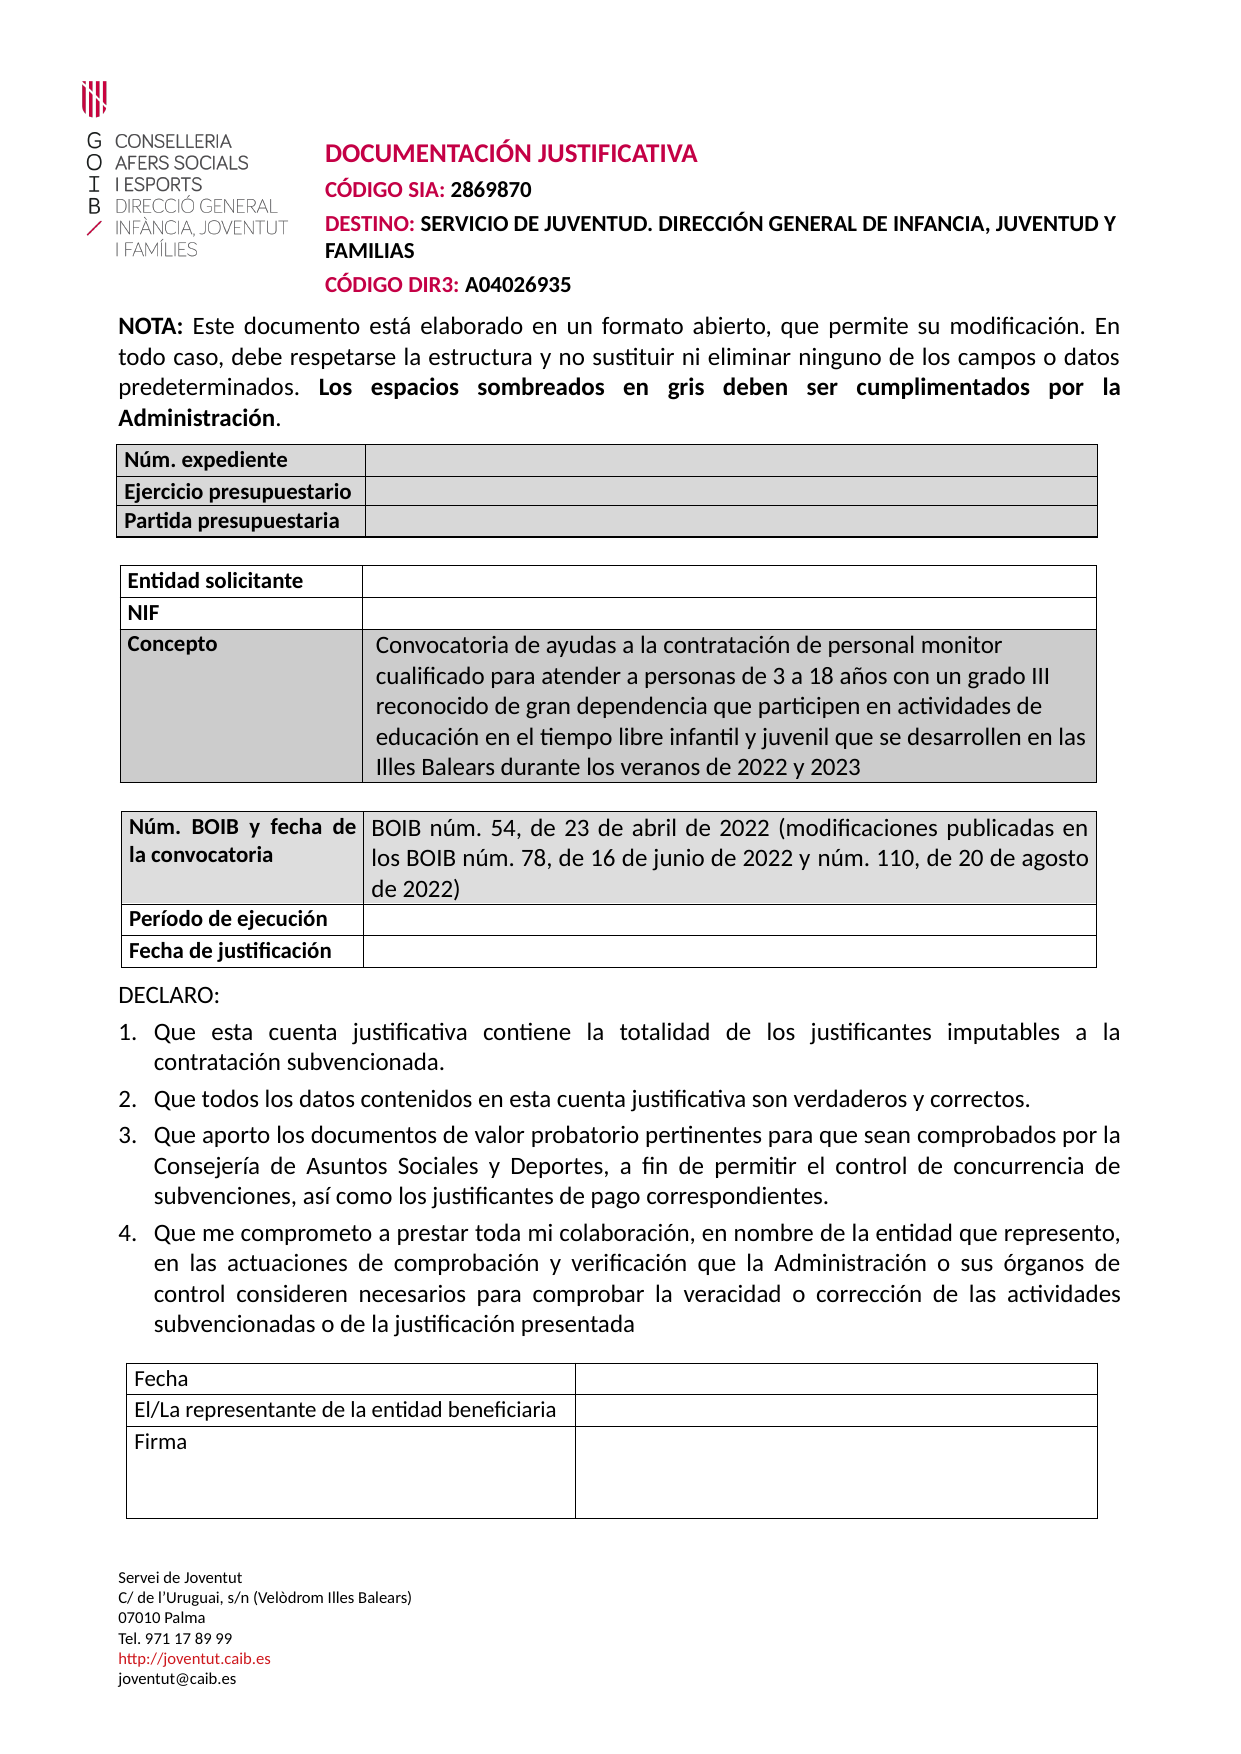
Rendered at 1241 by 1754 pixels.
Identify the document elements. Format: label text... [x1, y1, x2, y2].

table_header [576, 1364, 1097, 1394]
table_header Fecha [127, 1364, 575, 1394]
text CÓDIGO SIA: 2869870 [325, 175, 1122, 203]
list Que todos los datos contenidos en esta cuenta justificativa son verdaderos y correctos. [118, 1083, 1122, 1113]
table_cell NIF [121, 598, 362, 628]
table_cell [364, 905, 1096, 935]
table_cell [576, 1427, 1097, 1518]
text CÓDIGO DIR3: A04026935 [325, 271, 1122, 299]
table_header Núm. BOIB y fecha de la convocatoria [122, 812, 363, 903]
table_cell Concepto [121, 630, 362, 782]
list Que esta cuenta justificativa contiene la totalidad de los justificantes imputables a la contratación subvencionada. [118, 1016, 1122, 1077]
text DESTINO: SERVICIO DE JUVENTUD. DIRECCIÓN GENERAL DE INFANCIA, JUVENTUD Y FAMILIAS [325, 209, 1122, 265]
table_cell [366, 477, 1097, 505]
table_cell [364, 936, 1096, 967]
table_cell El/La representante de la entidad beneficiaria [127, 1395, 575, 1426]
table_cell [363, 598, 1096, 628]
table_header Núm. expediente [117, 445, 365, 476]
table_cell Firma [127, 1427, 575, 1518]
text DOCUMENTACIÓN JUSTIFICATIVA [325, 136, 1122, 169]
table_cell Convocatoria de ayudas a la contratación de personal monitor cualificado para atender a personas de 3 a 18 años con un grado III reconocido de gran dependencia que participen en actividades de educación en el tiempo libre infantil y juvenil que se desarrollen en las Illes Balears durante los veranos de 2022 y 2023 [363, 630, 1096, 782]
table_cell Ejercicio presupuestario [117, 477, 365, 505]
list Que aporto los documentos de valor probatorio pertinentes para que sean comprobados por la Consejería de Asuntos Sociales y Deportes, a fin de permitir el control de concurrencia de subvenciones, así como los justificantes de pago correspondientes. [118, 1119, 1122, 1211]
picture [50, 51, 311, 287]
table_header BOIB núm. 54, de 23 de abril de 2022 (modificaciones publicadas en los BOIB núm. 78, de 16 de junio de 2022 y núm. 110, de 20 de agosto de 2022) [364, 812, 1096, 903]
text NOTA: Este documento está elaborado en un formato abierto, que permite su modificación. En todo caso, debe respetarse la estructura y no sustituir ni eliminar ninguno de los campos o datos predeterminados. Los espacios sombreados en gris deben ser cumplimentados por la Administración. [118, 310, 1122, 432]
text DECLARO: [118, 979, 1122, 1010]
list Que me comprometo a prestar toda mi colaboración, en nombre de la entidad que represento, en las actuaciones de comprobación y verificación que la Administración o sus órganos de control consideren necesarios para comprobar la veracidad o corrección de las actividades subvencionadas o de la justificación presentada [118, 1217, 1122, 1339]
table_cell Partida presupuestaria [117, 506, 365, 536]
table_cell [576, 1395, 1097, 1426]
table_cell Fecha de justificación [122, 936, 363, 967]
table_cell [366, 506, 1097, 536]
table_cell Período de ejecución [122, 905, 363, 935]
table_header [363, 566, 1096, 597]
table_header Entidad solicitante [121, 566, 362, 597]
table_header [366, 445, 1097, 476]
